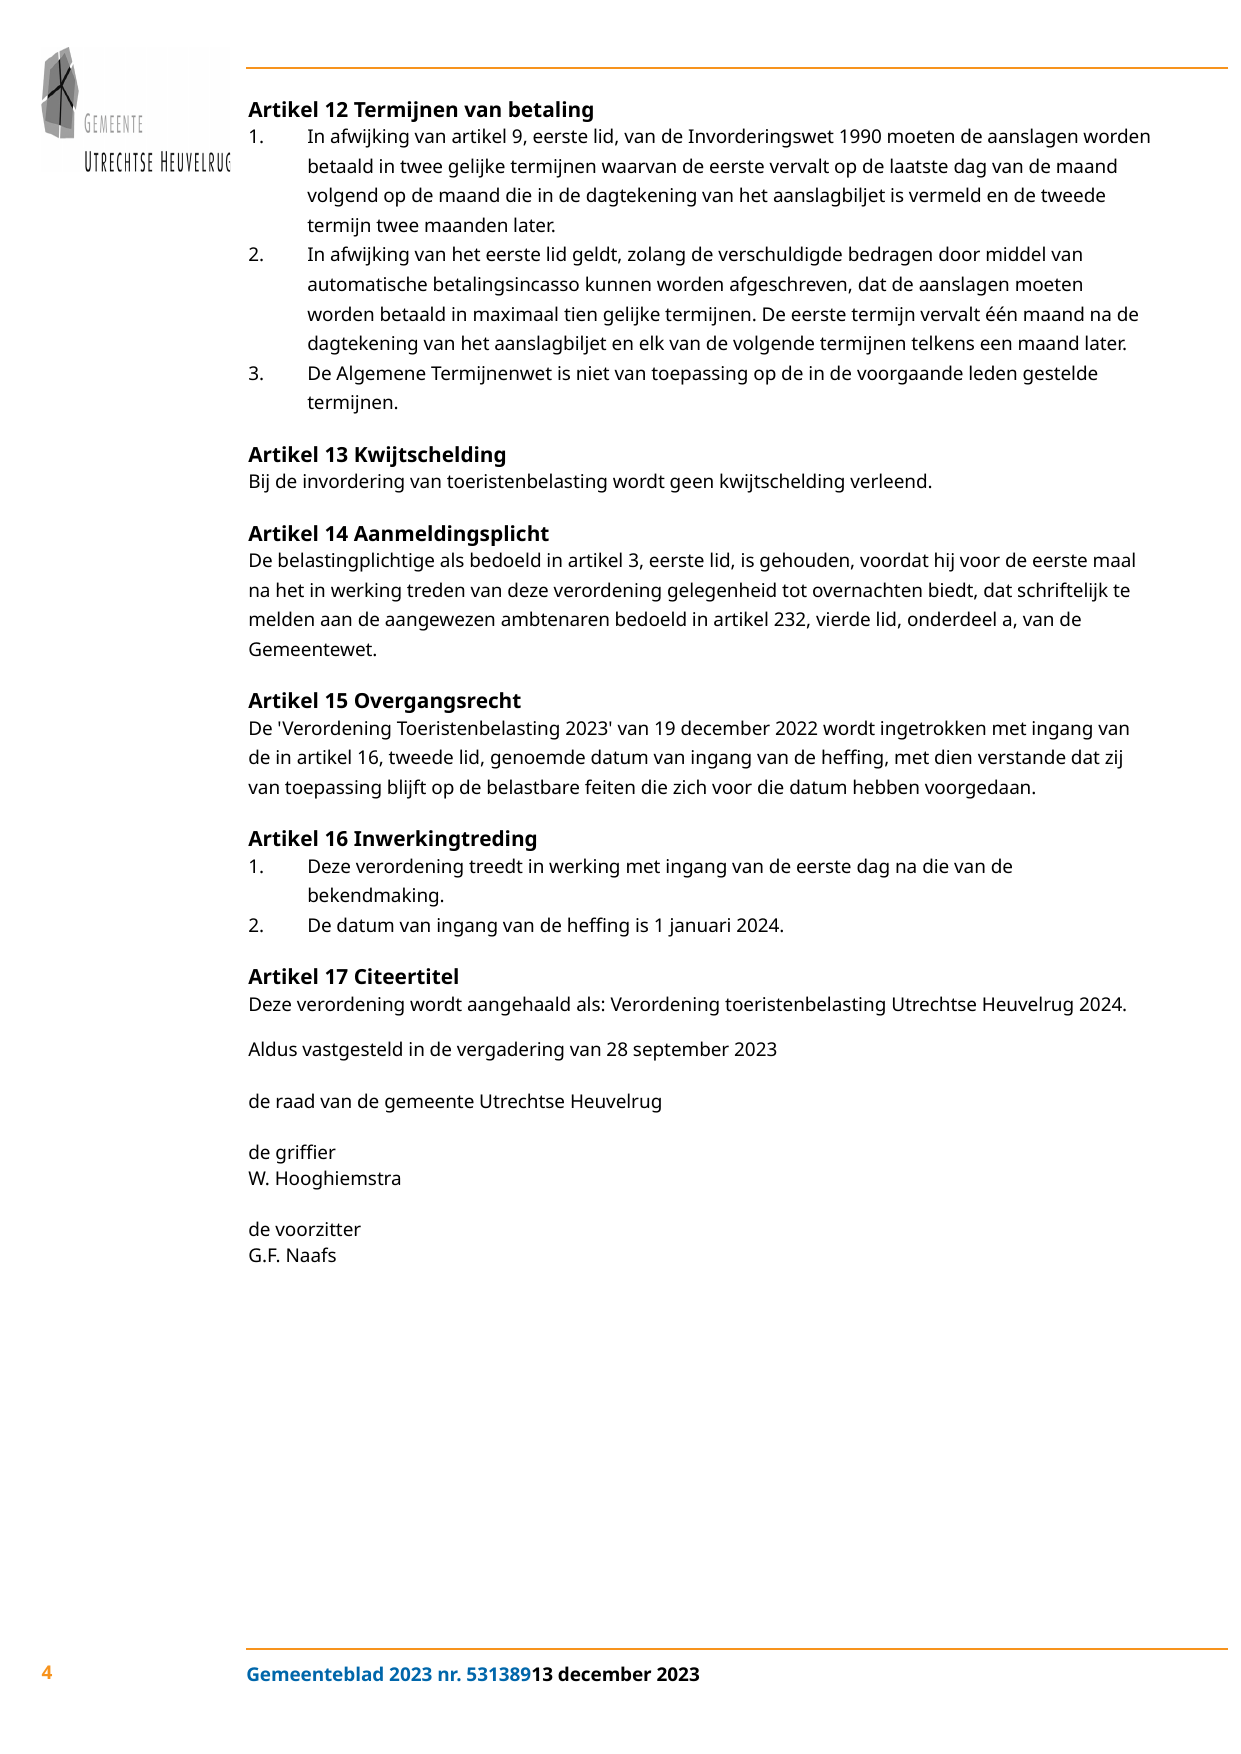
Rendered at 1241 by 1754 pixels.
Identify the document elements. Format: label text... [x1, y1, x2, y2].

text W. Hooghiemstra [248, 1165, 1152, 1191]
text De 'Verordening Toeristenbelasting 2023' van 19 december 2022 wordt ingetrokken met ingang van de in artikel 16, tweede lid, genoemde datum van ingang van de heffing, met dien verstande dat zij van toepassing blijft op de belastbare feiten die zich voor die datum hebben voorgedaan. [248, 715, 1152, 800]
text de raad van de gemeente Utrechtse Heuvelrug [248, 1088, 1152, 1114]
text de griffier [248, 1139, 1152, 1165]
text Artikel 16 Inwerkingtreding [248, 824, 1152, 853]
text Artikel 13 Kwijtschelding [248, 440, 1152, 468]
text Deze verordening wordt aangehaald als: Verordening toeristenbelasting Utrechtse Heuvelrug 2024. [248, 991, 1152, 1017]
text Artikel 12 Termijnen van betaling [248, 95, 1152, 123]
list De datum van ingang van de heffing is 1 januari 2024. [248, 912, 1152, 938]
text Aldus vastgesteld in de vergadering van 28 september 2023 [248, 1036, 1152, 1062]
text Artikel 15 Overgangsrecht [248, 686, 1152, 715]
picture [41, 47, 231, 172]
list Deze verordening treedt in werking met ingang van de eerste dag na die van de bekendmaking. [248, 853, 1152, 908]
list De Algemene Termijnenwet is niet van toepassing op de in de voorgaande leden gestelde termijnen. [248, 360, 1152, 415]
text Bij de invordering van toeristenbelasting wordt geen kwijtschelding verleend. [248, 468, 1152, 494]
list In afwijking van artikel 9, eerste lid, van de Invorderingswet 1990 moeten de aanslagen worden betaald in twee gelijke termijnen waarvan de eerste vervalt op de laatste dag van de maand volgend op de maand die in de dagtekening van het aanslagbiljet is vermeld en de tweede termijn twee maanden later. [248, 123, 1152, 238]
list In afwijking van het eerste lid geldt, zolang de verschuldigde bedragen door middel van automatische betalingsincasso kunnen worden afgeschreven, dat de aanslagen moeten worden betaald in maximaal tien gelijke termijnen. De eerste termijn vervalt één maand na de dagtekening van het aanslagbiljet en elk van de volgende termijnen telkens een maand later. [248, 242, 1152, 356]
text Artikel 14 Aanmeldingsplicht [248, 519, 1152, 547]
text Artikel 17 Citeertitel [248, 962, 1152, 991]
text G.F. Naafs [248, 1242, 1152, 1268]
text De belastingplichtige als bedoeld in artikel 3, eerste lid, is gehouden, voordat hij voor de eerste maal na het in werking treden van deze verordening gelegenheid tot overnachten biedt, dat schriftelijk te melden aan de aangewezen ambtenaren bedoeld in artikel 232, vierde lid, onderdeel a, van de Gemeentewet. [248, 547, 1152, 662]
text de voorzitter [248, 1217, 1152, 1242]
